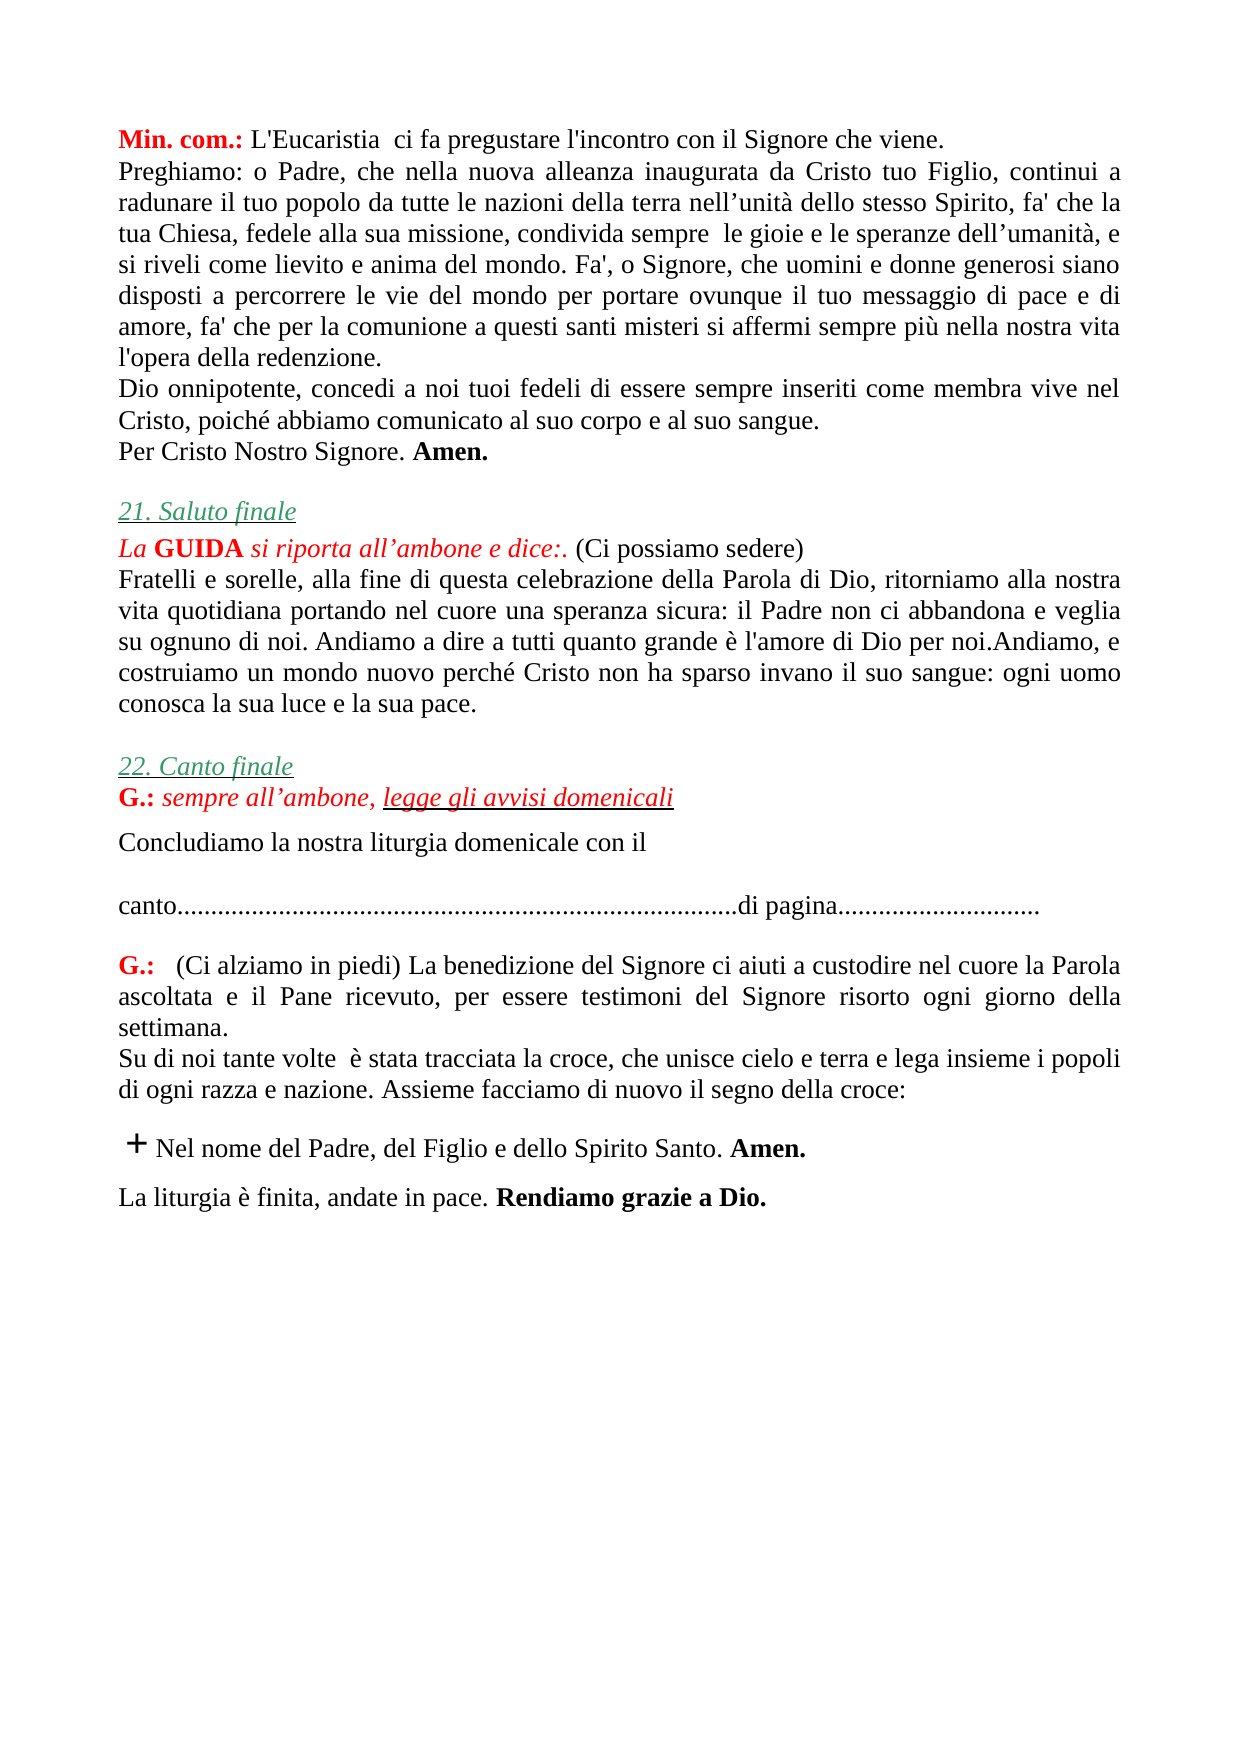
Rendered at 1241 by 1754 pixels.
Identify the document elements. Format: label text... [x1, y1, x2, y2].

text Preghiamo: o Padre, che nella nuova alleanza inaugurata da Cristo tuo Figlio, continui a radunare il tuo popolo da tutte le nazioni della terra nell’unità dello stesso Spirito, fa' che la tua Chiesa, fedele alla sua missione, condivida sempre le gioie e le speranze dell’umanità, e si riveli come lievito e anima del mondo. Fa', o Signore, che uomini e donne generosi siano disposti a percorrere le vie del mondo per portare ovunque il tuo messaggio di pace e di amore, fa' che per la comunione a questi santi misteri si affermi sempre più nella nostra vita l'opera della redenzione. [118, 154, 1122, 373]
text canto...................................................................................di pagina.............................. [118, 889, 1122, 920]
text Fratelli e sorelle, alla fine di questa celebrazione della Parola di Dio, ritorniamo alla nostra vita quotidiana portando nel cuore una speranza sicura: il Padre non ci abbandona e veglia su ognuno di noi. Andiamo a dire a tutti quanto grande è l'amore di Dio per noi.Andiamo, e costruiamo un mondo nuovo perché Cristo non ha sparso invano il suo sangue: ogni uomo conosca la sua luce e la sua pace. [118, 563, 1122, 719]
text Dio onnipotente, concedi a noi tuoi fedeli di essere sempre inseriti come membra vive nel Cristo, poiché abbiamo comunicato al suo corpo e al suo sangue. [118, 373, 1122, 435]
text + Nel nome del Padre, del Figlio e dello Spirito Santo. Amen. [118, 1119, 1122, 1167]
text La GUIDA si riporta all’ambone e dice:. (Ci possiamo sedere) [118, 532, 1122, 563]
text La liturgia è finita, andate in pace. Rendiamo grazie a Dio. [118, 1181, 1122, 1212]
text Min. com.: L'Eucaristia ci fa pregustare l'incontro con il Signore che viene. [118, 123, 1122, 154]
text Per Cristo Nostro Signore. Amen. [118, 435, 1122, 466]
text 22. Canto finale [118, 750, 1122, 781]
text G.: sempre all’ambone, legge gli avvisi domenicali [118, 781, 1122, 812]
text Concludiamo la nostra liturgia domenicale con il [118, 827, 1122, 858]
text G.: (Ci alziamo in piedi) La benedizione del Signore ci aiuti a custodire nel cuore la Parola ascoltata e il Pane ricevuto, per essere testimoni del Signore risorto ogni giorno della settimana. [118, 949, 1122, 1042]
text Su di noi tante volte è stata tracciata la croce, che unisce cielo e terra e lega insieme i popoli di ogni razza e nazione. Assieme facciamo di nuovo il segno della croce: [118, 1042, 1122, 1104]
text 21. Saluto finale [118, 495, 1122, 526]
